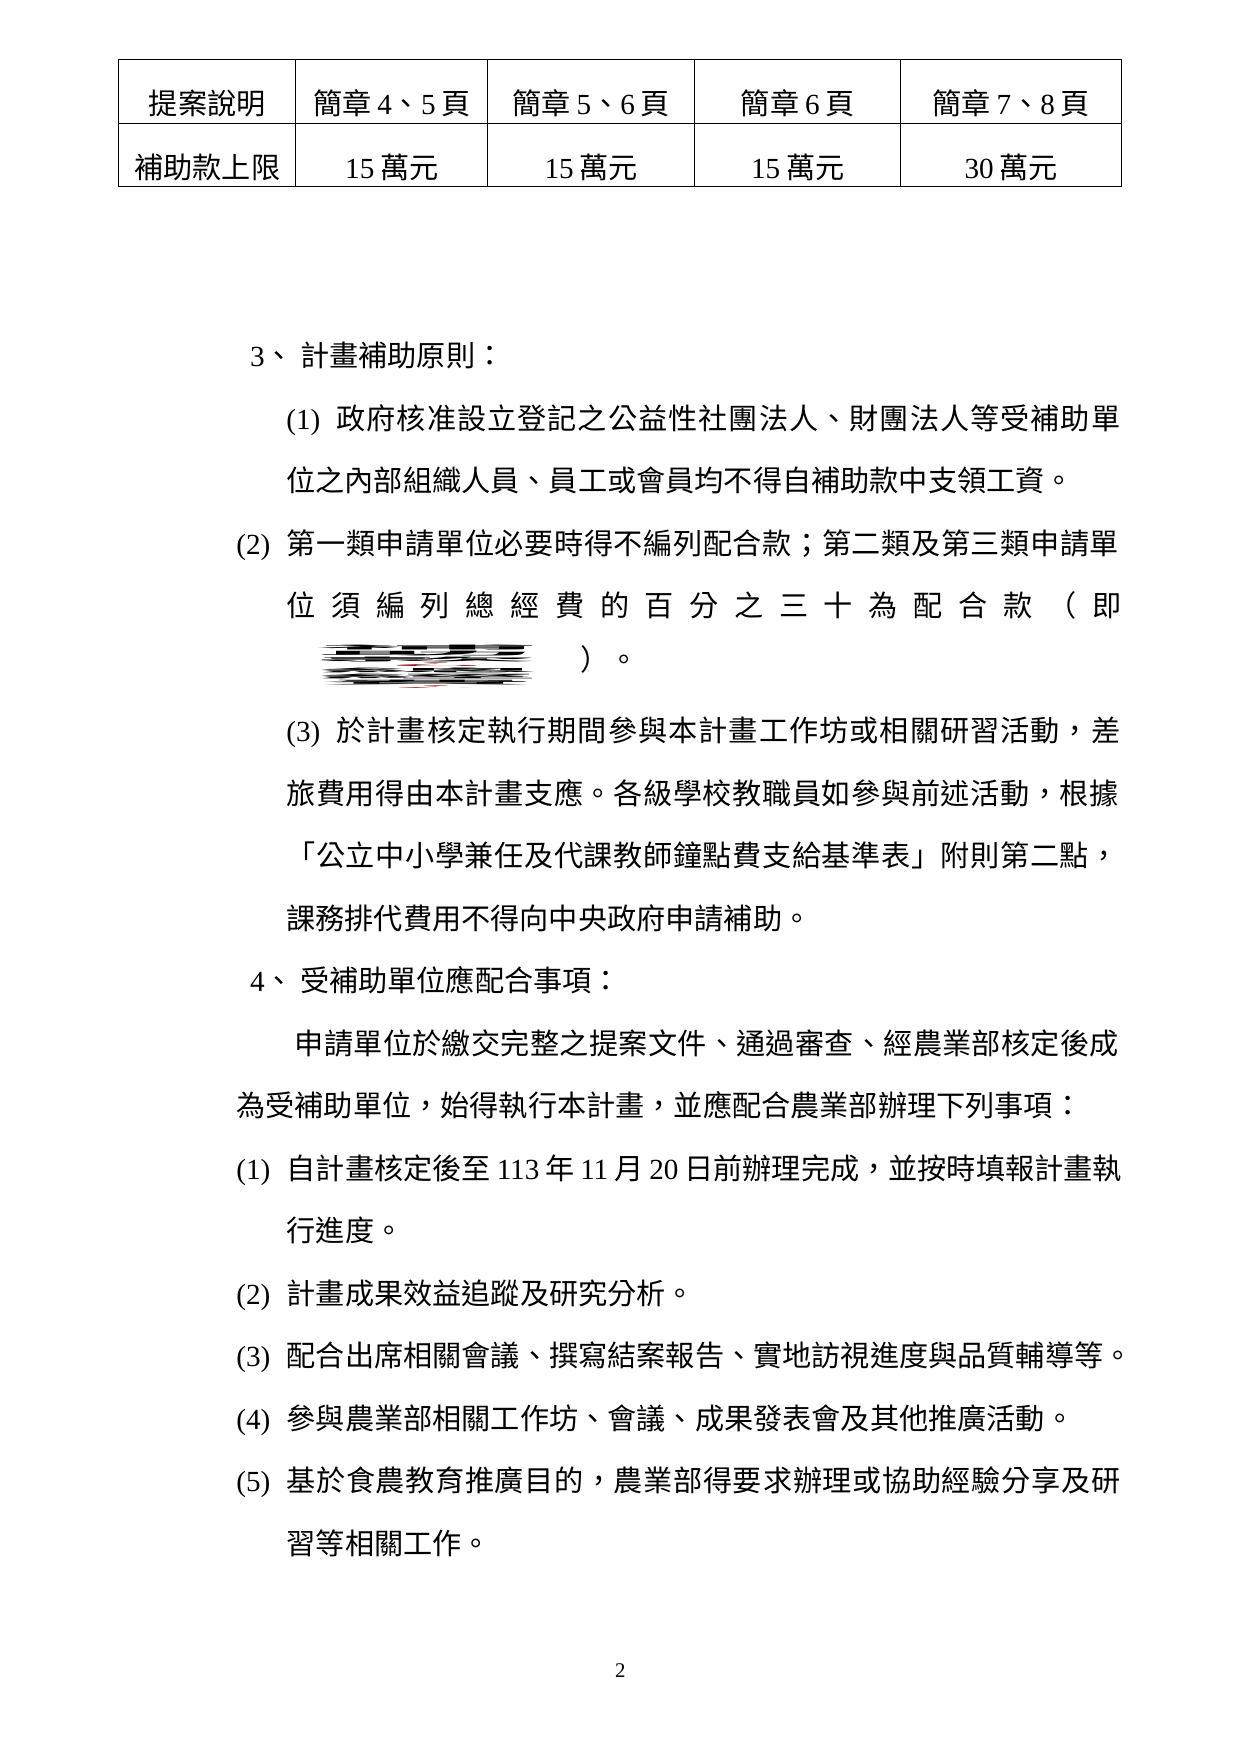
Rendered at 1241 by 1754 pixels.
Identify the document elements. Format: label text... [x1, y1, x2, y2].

table_cell 簡章4、5頁 [296, 60, 487, 123]
list 自計畫核定後至113年11月20日前辦理完成，並按時填報計畫執行進度。 [236, 1125, 1122, 1250]
list 計畫補助原則： [250, 312, 1122, 375]
table_cell 簡章6頁 [695, 60, 900, 123]
table_cell 提案說明 [119, 60, 295, 123]
table_cell 15萬元 [296, 124, 487, 186]
list 配合出席相關會議、撰寫結案報告、實地訪視進度與品質輔導等。 [236, 1312, 1122, 1375]
table_cell 簡章7、8頁 [901, 60, 1121, 123]
list 政府核准設立登記之公益性社團法人、財團法人等受補助單位之內部組織人員、員工或會員均不得自補助款中支領工資。 [286, 375, 1122, 500]
list 計畫成果效益追蹤及研究分析。 [236, 1250, 1122, 1312]
table_cell 15萬元 [488, 124, 694, 186]
table_cell 補助款上限 [119, 124, 295, 186]
list 參與農業部相關工作坊、會議、成果發表會及其他推廣活動。 [236, 1375, 1122, 1437]
text 申請單位於繳交完整之提案文件、通過審查、經農業部核定後成為受補助單位，始得執行本計畫，並應配合農業部辦理下列事項： [236, 1000, 1122, 1125]
table_cell 簡章5、6頁 [488, 60, 694, 123]
list 基於食農教育推廣目的，農業部得要求辦理或協助經驗分享及研習等相關工作。 [236, 1437, 1122, 1562]
list 於計畫核定執行期間參與本計畫工作坊或相關研習活動，差旅費用得由本計畫支應。各級學校教職員如參與前述活動，根據「公立中小學兼任及代課教師鐘點費支給基準表」附則第二點，課務排代費用不得向中央政府申請補助。 [286, 687, 1122, 937]
list 受補助單位應配合事項： [250, 937, 1122, 1000]
table_cell 15萬元 [695, 124, 900, 186]
table_cell 30萬元 [901, 124, 1121, 186]
list 第一類申請單位必要時得不編列配合款；第二類及第三類申請單位須編列總經費的百分之三十為配合款（即）。 [236, 500, 1122, 687]
